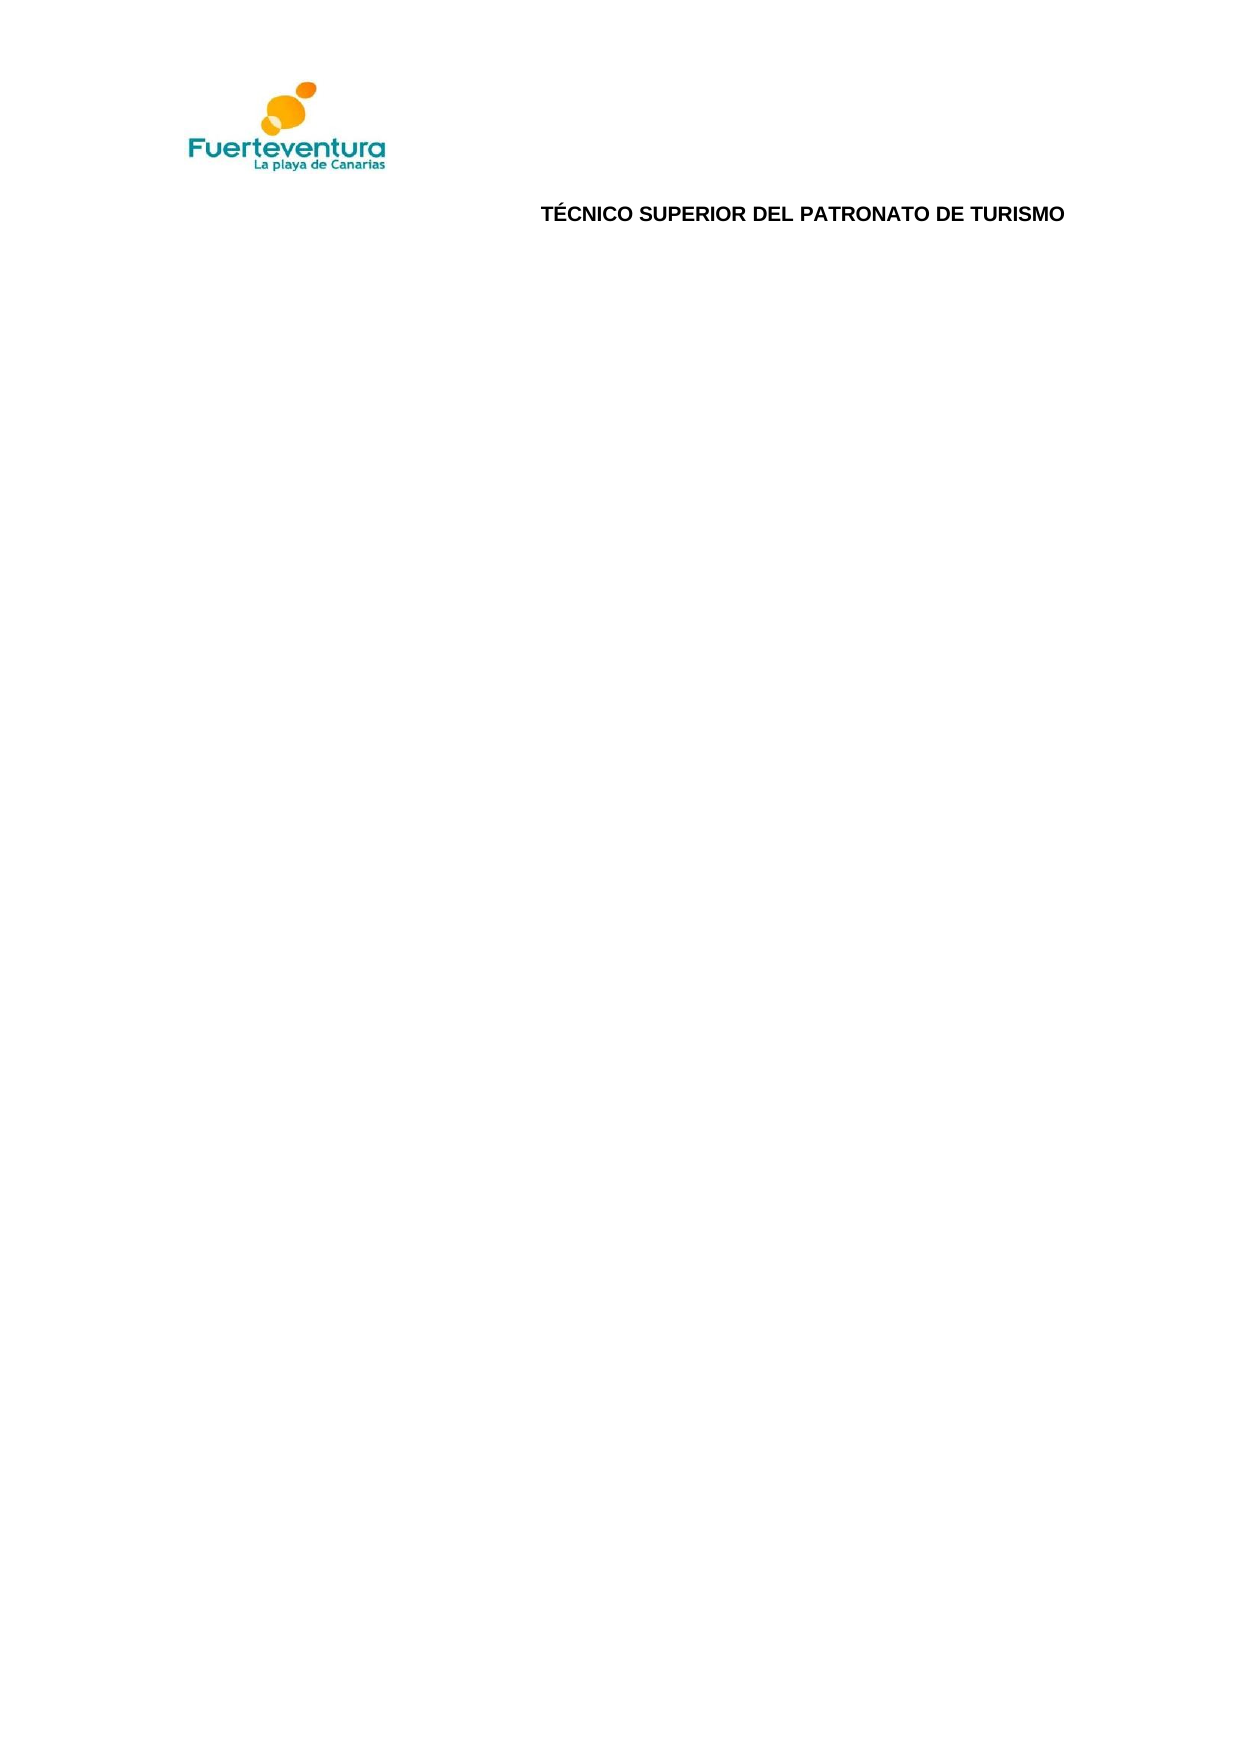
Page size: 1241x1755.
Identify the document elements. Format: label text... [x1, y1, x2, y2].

subtitle TÉCNICO SUPERIOR DEL PATRONATO DE TURISMO [37, 201, 1065, 225]
